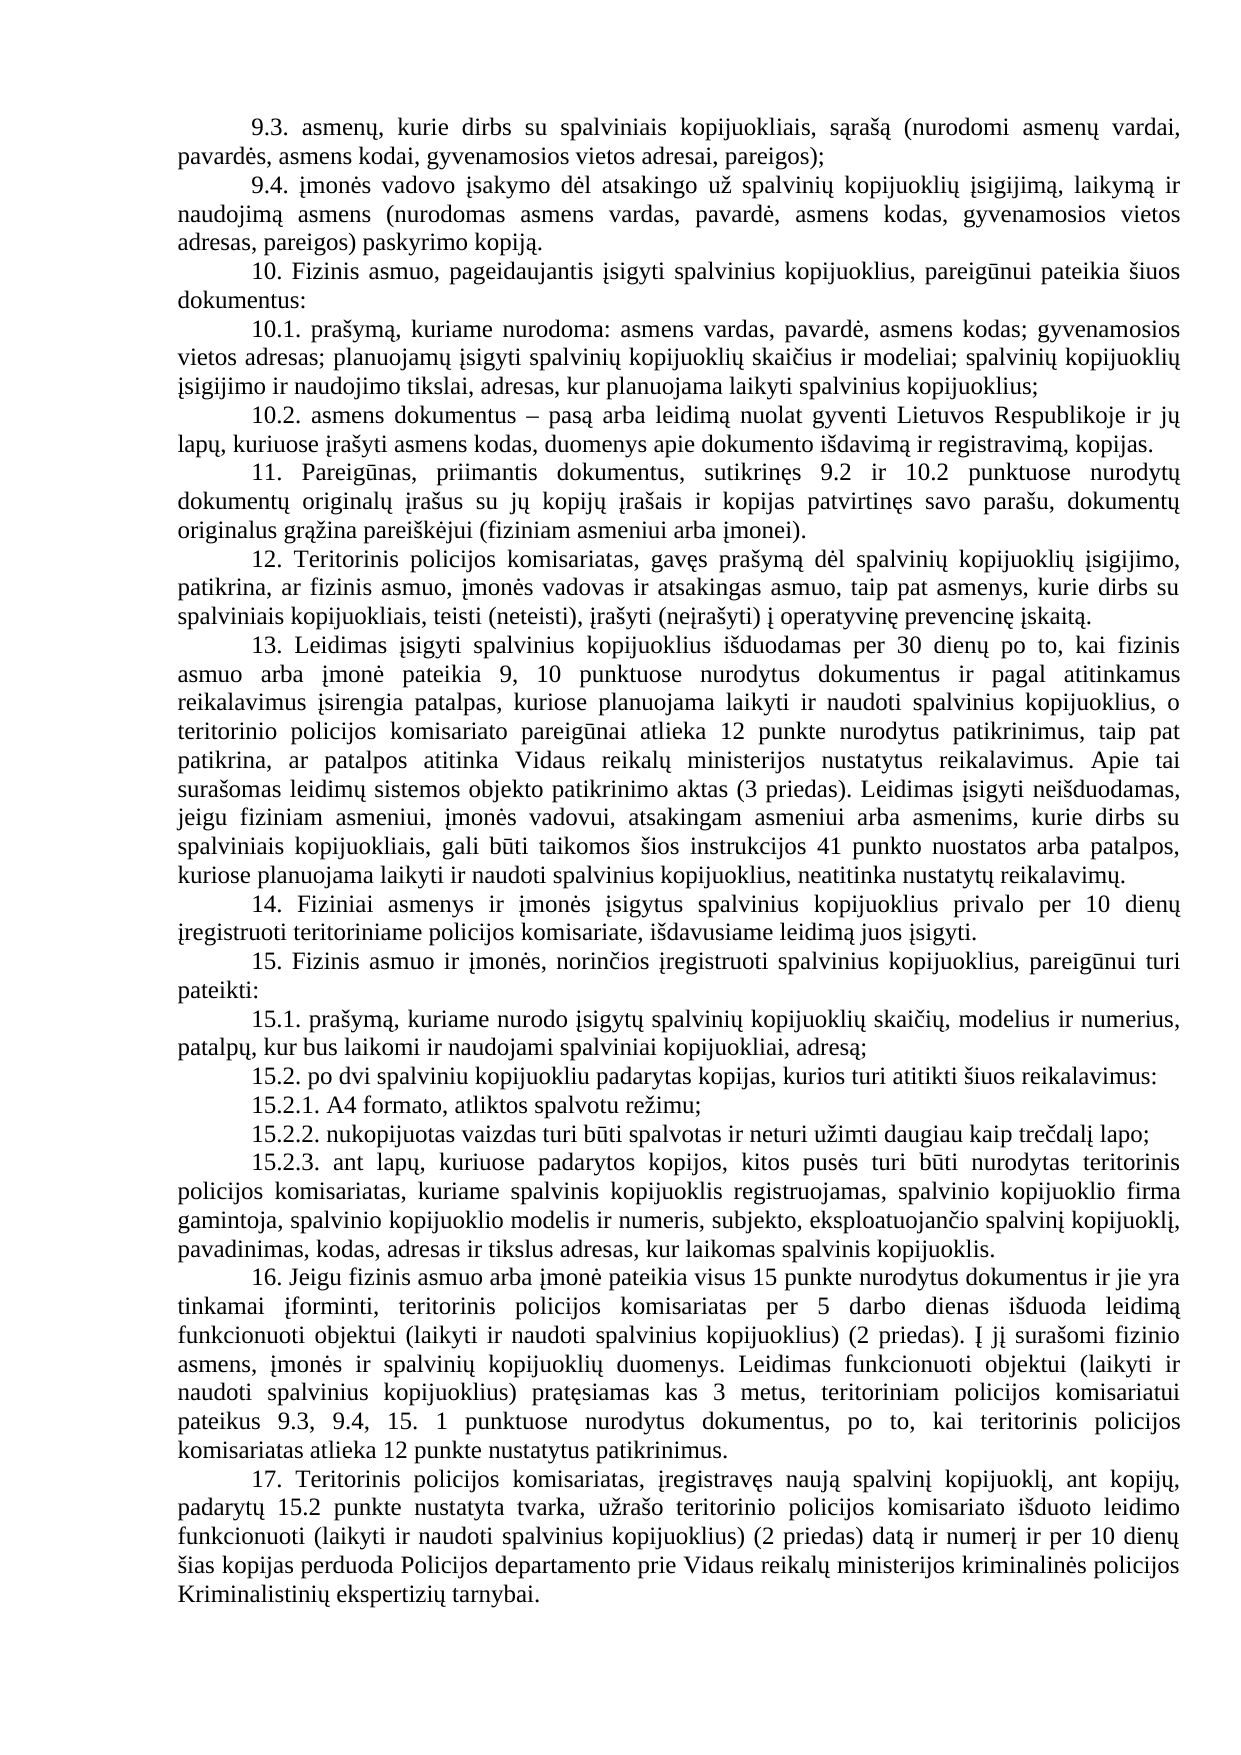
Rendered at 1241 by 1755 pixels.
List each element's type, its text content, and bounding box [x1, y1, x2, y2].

text 10.2. asmens dokumentus – pasą arba leidimą nuolat gyventi Lietuvos Respublikoje ir jų lapų, kuriuose įrašyti asmens kodas, duomenys apie dokumento išdavimą ir registravimą, kopijas. [177, 400, 1181, 457]
text 14. Fiziniai asmenys ir įmonės įsigytus spalvinius kopijuoklius privalo per 10 dienų įregistruoti teritoriniame policijos komisariate, išdavusiame leidimą juos įsigyti. [177, 889, 1181, 946]
text 15.1. prašymą, kuriame nurodo įsigytų spalvinių kopijuoklių skaičių, modelius ir numerius, patalpų, kur bus laikomi ir naudojami spalviniai kopijuokliai, adresą; [177, 1004, 1181, 1061]
text 9.3. asmenų, kurie dirbs su spalviniais kopijuokliais, sąrašą (nurodomi asmenų vardai, pavardės, asmens kodai, gyvenamosios vietos adresai, pareigos); [177, 112, 1181, 170]
text 16. Jeigu fizinis asmuo arba įmonė pateikia visus 15 punkte nurodytus dokumentus ir jie yra tinkamai įforminti, teritorinis policijos komisariatas per 5 darbo dienas išduoda leidimą funkcionuoti objektui (laikyti ir naudoti spalvinius kopijuoklius) (2 priedas). Į jį surašomi fizinio asmens, įmonės ir spalvinių kopijuoklių duomenys. Leidimas funkcionuoti objektui (laikyti ir naudoti spalvinius kopijuoklius) pratęsiamas kas 3 metus, teritoriniam policijos komisariatui pateikus 9.3, 9.4, 15. 1 punktuose nurodytus dokumentus, po to, kai teritorinis policijos komisariatas atlieka 12 punkte nustatytus patikrinimus. [177, 1262, 1181, 1464]
text 9.4. įmonės vadovo įsakymo dėl atsakingo už spalvinių kopijuoklių įsigijimą, laikymą ir naudojimą asmens (nurodomas asmens vardas, pavardė, asmens kodas, gyvenamosios vietos adresas, pareigos) paskyrimo kopiją. [177, 170, 1181, 256]
text 11. Pareigūnas, priimantis dokumentus, sutikrinęs 9.2 ir 10.2 punktuose nurodytų dokumentų originalų įrašus su jų kopijų įrašais ir kopijas patvirtinęs savo parašu, dokumentų originalus grąžina pareiškėjui (fiziniam asmeniui arba įmonei). [177, 457, 1181, 544]
text 15.2.1. A4 formato, atliktos spalvotu režimu; [177, 1090, 1181, 1119]
text 15.2.2. nukopijuotas vaizdas turi būti spalvotas ir neturi užimti daugiau kaip trečdalį lapo; [177, 1119, 1181, 1147]
text 12. Teritorinis policijos komisariatas, gavęs prašymą dėl spalvinių kopijuoklių įsigijimo, patikrina, ar fizinis asmuo, įmonės vadovas ir atsakingas asmuo, taip pat asmenys, kurie dirbs su spalviniais kopijuokliais, teisti (neteisti), įrašyti (neįrašyti) į operatyvinę prevencinę įskaitą. [177, 544, 1181, 630]
text 10.1. prašymą, kuriame nurodoma: asmens vardas, pavardė, asmens kodas; gyvenamosios vietos adresas; planuojamų įsigyti spalvinių kopijuoklių skaičius ir modeliai; spalvinių kopijuoklių įsigijimo ir naudojimo tikslai, adresas, kur planuojama laikyti spalvinius kopijuoklius; [177, 314, 1181, 400]
text 15. Fizinis asmuo ir įmonės, norinčios įregistruoti spalvinius kopijuoklius, pareigūnui turi pateikti: [177, 946, 1181, 1004]
text 15.2. po dvi spalviniu kopijuokliu padarytas kopijas, kurios turi atitikti šiuos reikalavimus: [177, 1061, 1181, 1090]
text 13. Leidimas įsigyti spalvinius kopijuoklius išduodamas per 30 dienų po to, kai fizinis asmuo arba įmonė pateikia 9, 10 punktuose nurodytus dokumentus ir pagal atitinkamus reikalavimus įsirengia patalpas, kuriose planuojama laikyti ir naudoti spalvinius kopijuoklius, o teritorinio policijos komisariato pareigūnai atlieka 12 punkte nurodytus patikrinimus, taip pat patikrina, ar patalpos atitinka Vidaus reikalų ministerijos nustatytus reikalavimus. Apie tai surašomas leidimų sistemos objekto patikrinimo aktas (3 priedas). Leidimas įsigyti neišduodamas, jeigu fiziniam asmeniui, įmonės vadovui, atsakingam asmeniui arba asmenims, kurie dirbs su spalviniais kopijuokliais, gali būti taikomos šios instrukcijos 41 punkto nuostatos arba patalpos, kuriose planuojama laikyti ir naudoti spalvinius kopijuoklius, neatitinka nustatytų reikalavimų. [177, 630, 1181, 889]
text 17. Teritorinis policijos komisariatas, įregistravęs naują spalvinį kopijuoklį, ant kopijų, padarytų 15.2 punkte nustatyta tvarka, užrašo teritorinio policijos komisariato išduoto leidimo funkcionuoti (laikyti ir naudoti spalvinius kopijuoklius) (2 priedas) datą ir numerį ir per 10 dienų šias kopijas perduoda Policijos departamento prie Vidaus reikalų ministerijos kriminalinės policijos Kriminalistinių ekspertizių tarnybai. [177, 1464, 1181, 1607]
text 10. Fizinis asmuo, pageidaujantis įsigyti spalvinius kopijuoklius, pareigūnui pateikia šiuos dokumentus: [177, 256, 1181, 314]
text 15.2.3. ant lapų, kuriuose padarytos kopijos, kitos pusės turi būti nurodytas teritorinis policijos komisariatas, kuriame spalvinis kopijuoklis registruojamas, spalvinio kopijuoklio firma gamintoja, spalvinio kopijuoklio modelis ir numeris, subjekto, eksploatuojančio spalvinį kopijuoklį, pavadinimas, kodas, adresas ir tikslus adresas, kur laikomas spalvinis kopijuoklis. [177, 1147, 1181, 1262]
